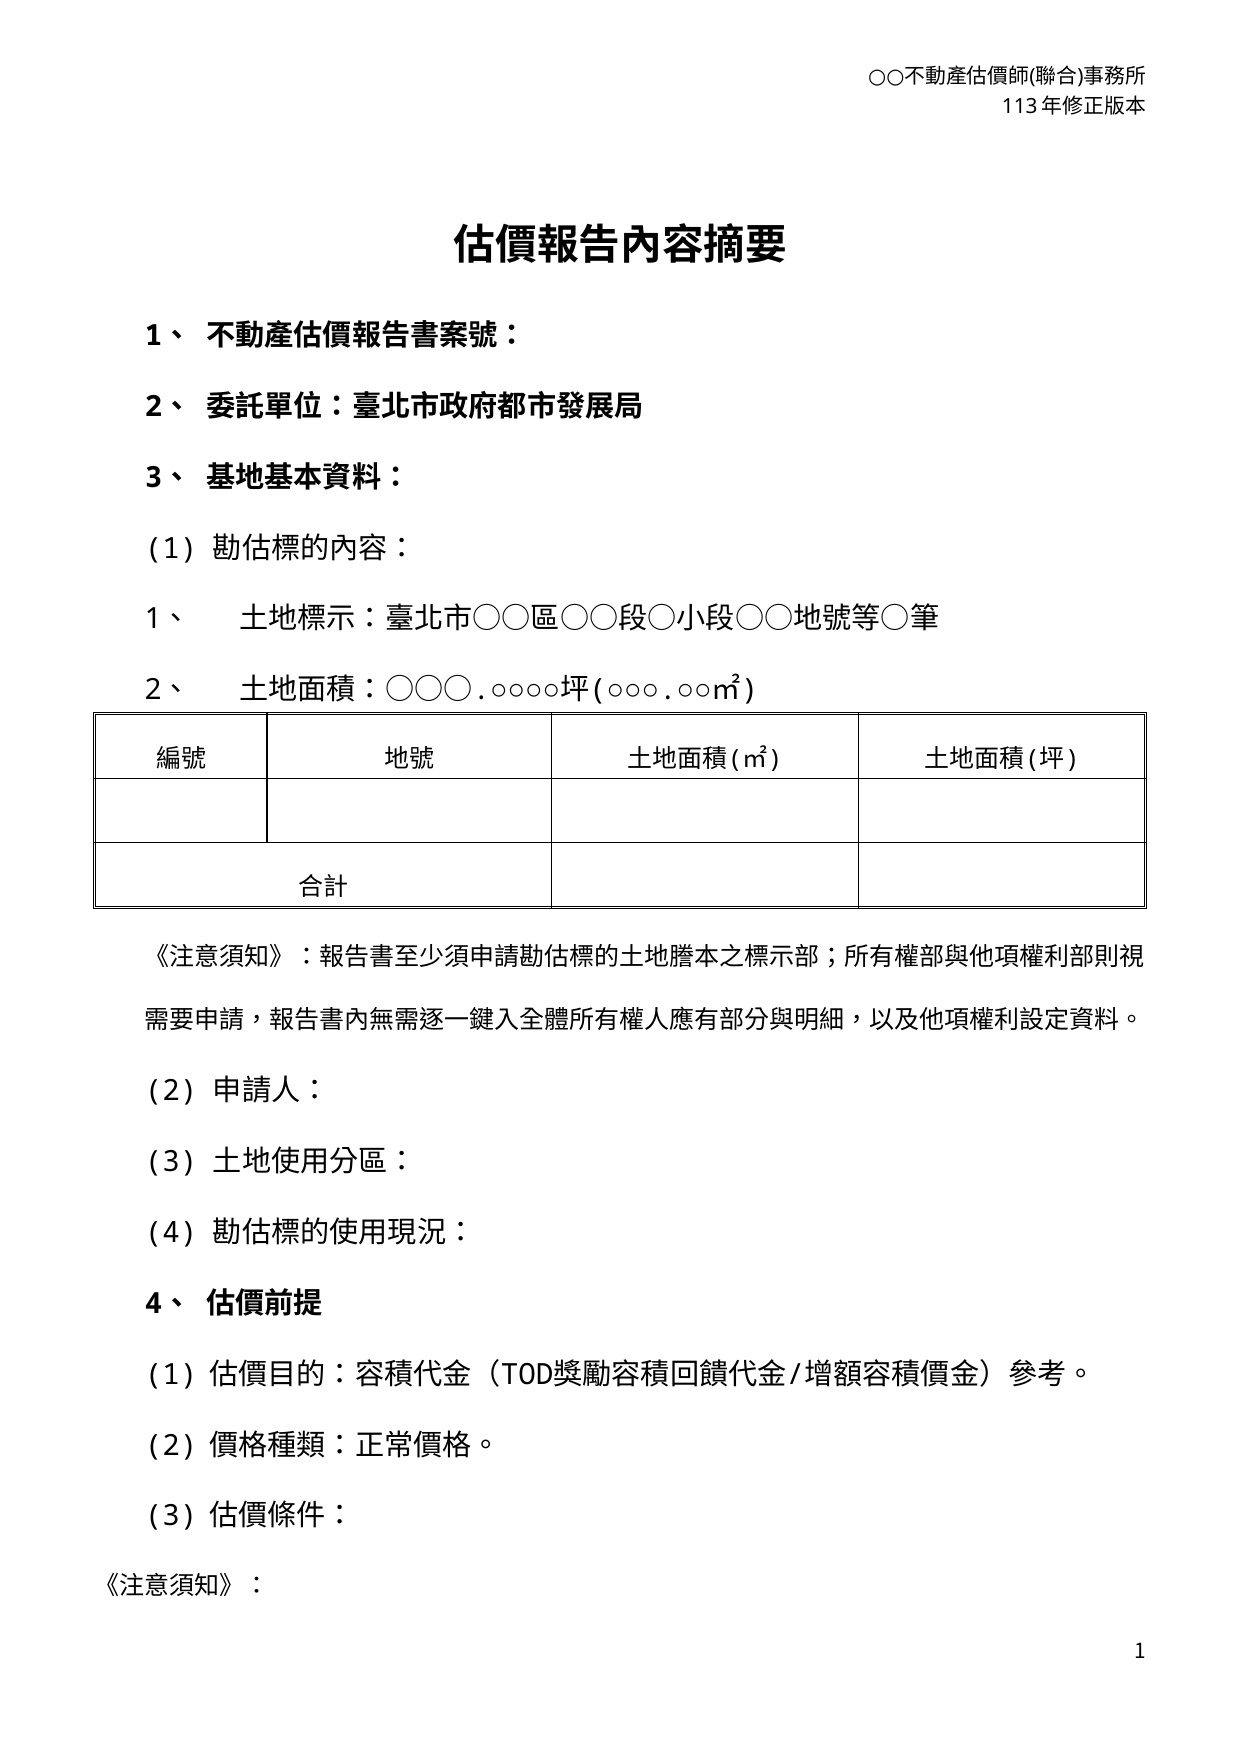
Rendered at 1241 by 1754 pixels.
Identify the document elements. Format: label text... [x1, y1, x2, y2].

list 申請人： [144, 1046, 1146, 1109]
table_cell [552, 843, 858, 906]
text 《注意須知》：報告書至少須申請勘估標的土地謄本之標示部；所有權部與他項權利部則視需要申請，報告書內無需逐一鍵入全體所有權人應有部分與明細，以及他項權利設定資料。 [144, 913, 1146, 1038]
table_cell [859, 843, 1144, 906]
list 估價前提 [144, 1259, 1146, 1321]
list 不動產估價報告書案號： [144, 291, 1146, 354]
list 土地使用分區： [144, 1117, 1146, 1180]
list 勘估標的內容： [144, 504, 1146, 566]
list 土地面積：○○○.○○○○坪(○○○.○○㎡) [144, 645, 1146, 708]
table_cell 合計 [96, 843, 551, 906]
table_header 土地面積(坪) [859, 715, 1144, 778]
subtitle 估價報告內容摘要 [94, 199, 1146, 262]
list 土地標示：臺北市○○區○○段○小段○○地號等○筆 [144, 574, 1146, 637]
list 勘估標的使用現況： [144, 1188, 1146, 1251]
table_cell [268, 779, 551, 842]
list 委託單位：臺北市政府都市發展局 [144, 362, 1146, 424]
list 估價目的：容積代金（TOD獎勵容積回饋代金/增額容積價金）參考。 [144, 1330, 1146, 1392]
list 估價條件： [144, 1471, 1146, 1534]
list 價格種類：正常價格。 [144, 1401, 1146, 1463]
list 基地基本資料： [144, 433, 1146, 495]
table_header 土地面積(㎡) [552, 715, 858, 778]
table_header 編號 [96, 715, 266, 778]
text 《注意須知》： [94, 1542, 1146, 1605]
table_cell [859, 779, 1144, 842]
table_header 地號 [268, 715, 551, 778]
table_cell [552, 779, 858, 842]
table_cell [96, 779, 266, 842]
